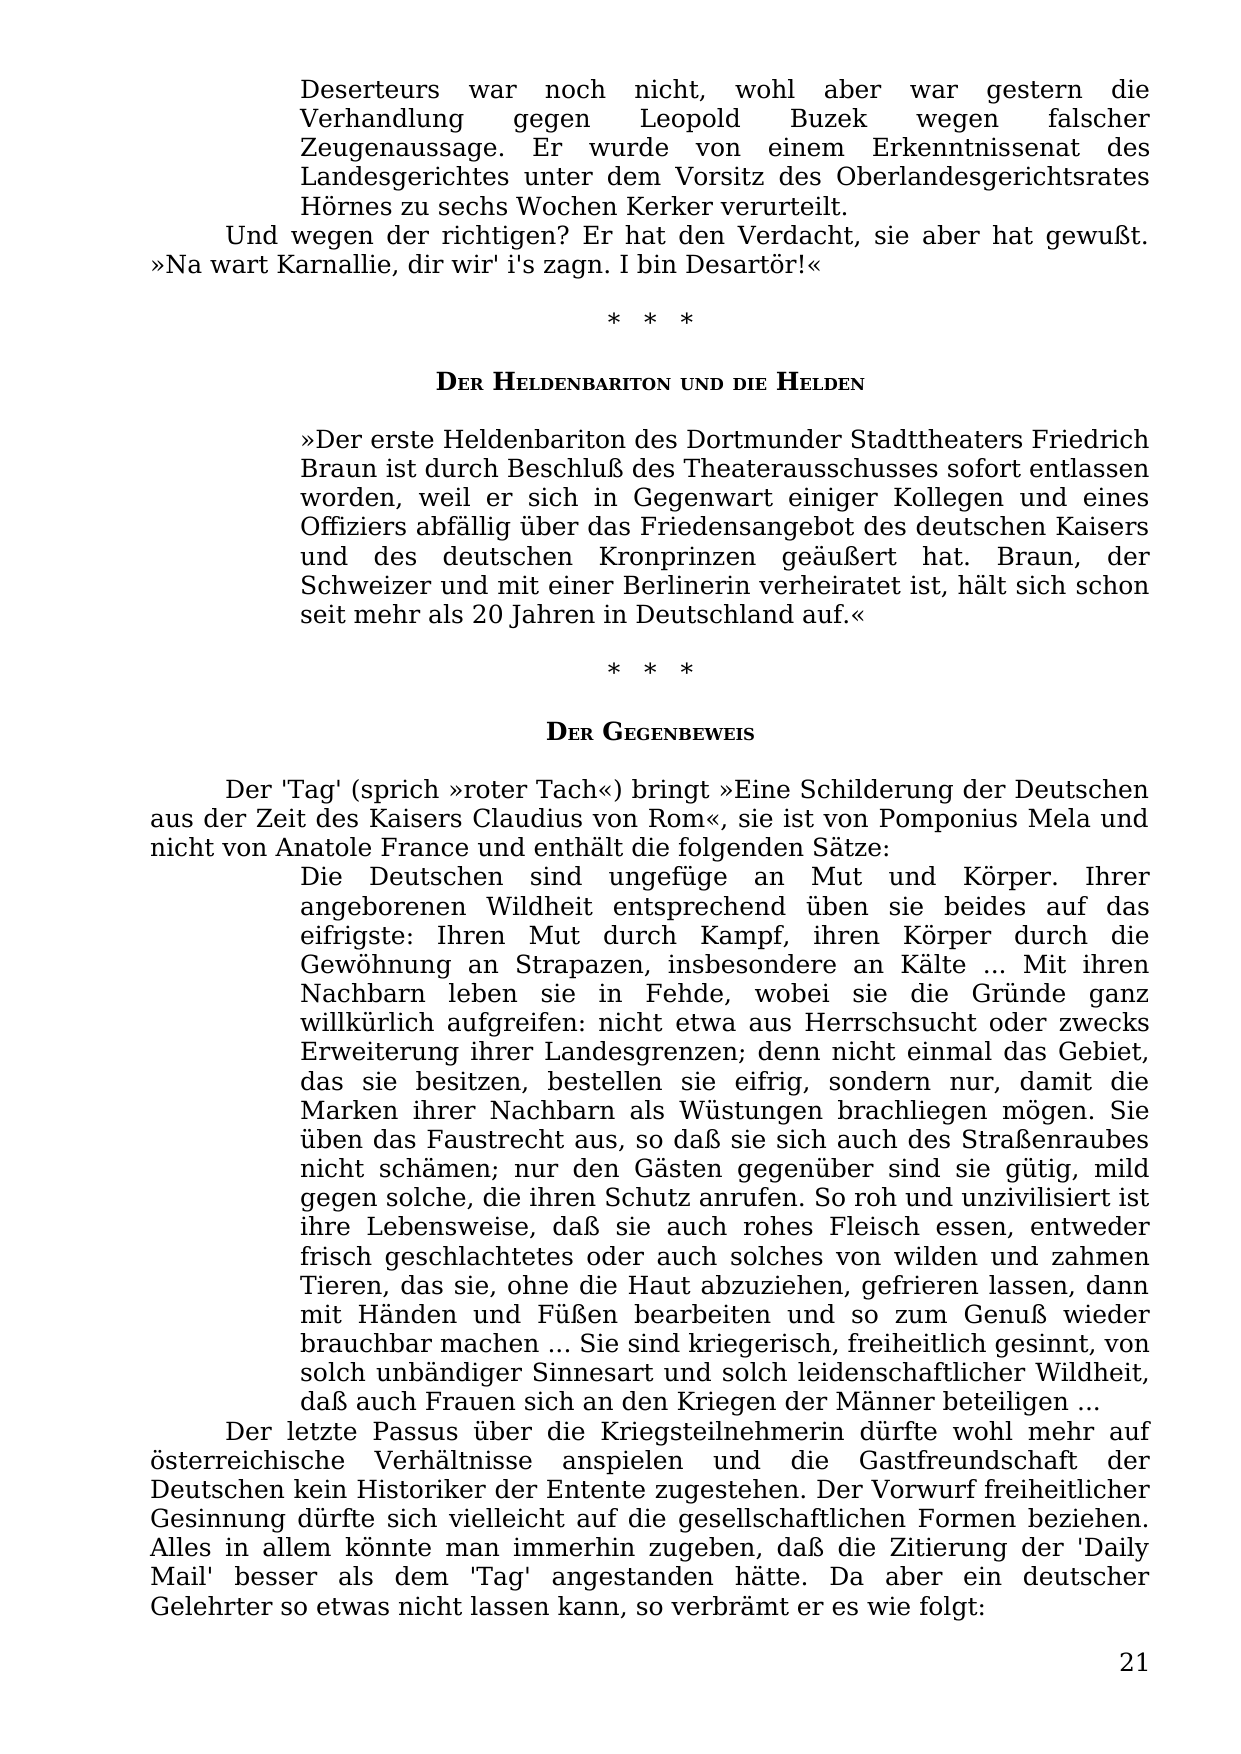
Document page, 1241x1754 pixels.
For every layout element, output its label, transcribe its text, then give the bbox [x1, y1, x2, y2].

text »Der erste Heldenbariton des Dortmunder Stadttheaters Friedrich Braun ist durch Beschluß des Theaterausschusses sofort entlassen worden, weil er sich in Gegenwart einiger Kollegen und eines Offiziers abfällig über das Friedensangebot des deutschen Kaisers und des deutschen Kronprinzen geäußert hat. Braun, der Schweizer und mit einer Berlinerin verheiratet ist, hält sich schon seit mehr als 20 Jahren in Deutschland auf.« [300, 425, 1151, 629]
text Der Heldenbariton und die Helden [150, 337, 1151, 396]
text Der letzte Passus über die Kriegsteilnehmerin dürfte wohl mehr auf österreichische Verhältnisse anspielen und die Gastfreundschaft der Deutschen kein Historiker der Entente zugestehen. Der Vorwurf freiheitlicher Gesinnung dürfte sich vielleicht auf die gesellschaftlichen Formen beziehen. Alles in allem könnte man immerhin zugeben, daß die Zitierung der 'Daily Mail' besser als dem 'Tag' angestanden hätte. Da aber ein deutscher Gelehrter so etwas nicht lassen kann, so verbrämt er es wie folgt: [150, 1417, 1151, 1621]
text Und wegen der richtigen? Er hat den Verdacht, sie aber hat gewußt. »Na wart Karnallie, dir wir' i's zagn. I bin Desartör!« [150, 221, 1151, 279]
text Der 'Tag' (sprich »roter Tach«) bringt »Eine Schilderung der Deutschen aus der Zeit des Kaisers Claudius von Rom«, sie ist von Pomponius Mela und nicht von Anatole France und enthält die folgenden Sätze: [150, 775, 1151, 862]
text Die Deutschen sind ungefüge an Mut und Körper. Ihrer angeborenen Wildheit entsprechend üben sie beides auf das eifrigste: Ihren Mut durch Kampf, ihren Körper durch die Gewöhnung an Strapazen, insbesondere an Kälte ... Mit ihren Nachbarn leben sie in Fehde, wobei sie die Gründe ganz willkürlich aufgreifen: nicht etwa aus Herrschsucht oder zwecks Erweiterung ihrer Landesgrenzen; denn nicht einmal das Gebiet, das sie besitzen, bestellen sie eifrig, sondern nur, damit die Marken ihrer Nachbarn als Wüstungen brachliegen mögen. Sie üben das Faustrecht aus, so daß sie sich auch des Straßenraubes nicht schämen; nur den Gästen gegenüber sind sie gütig, mild gegen solche, die ihren Schutz anrufen. So roh und unzivilisiert ist ihre Lebensweise, daß sie auch rohes Fleisch essen, entweder frisch geschlachtetes oder auch solches von wilden und zahmen Tieren, das sie, ohne die Haut abzuziehen, gefrieren lassen, dann mit Händen und Füßen bearbeiten und so zum Genuß wieder brauchbar machen ... Sie sind kriegerisch, freiheitlich gesinnt, von solch unbändiger Sinnesart und solch leidenschaftlicher Wildheit, daß auch Frauen sich an den Kriegen der Männer beteiligen ... [300, 862, 1151, 1417]
text * * * [150, 658, 1151, 687]
text Deserteurs war noch nicht, wohl aber war gestern die Verhandlung gegen Leopold Buzek wegen falscher Zeugenaussage. Er wurde von einem Erkenntnis­senat des Landesgerichtes unter dem Vorsitz des Oberlandesgerichtsrates Hörnes zu sechs Wochen Kerker verurteilt. [300, 75, 1151, 221]
text * * * [150, 308, 1151, 337]
text Der Gegenbeweis [150, 687, 1151, 746]
